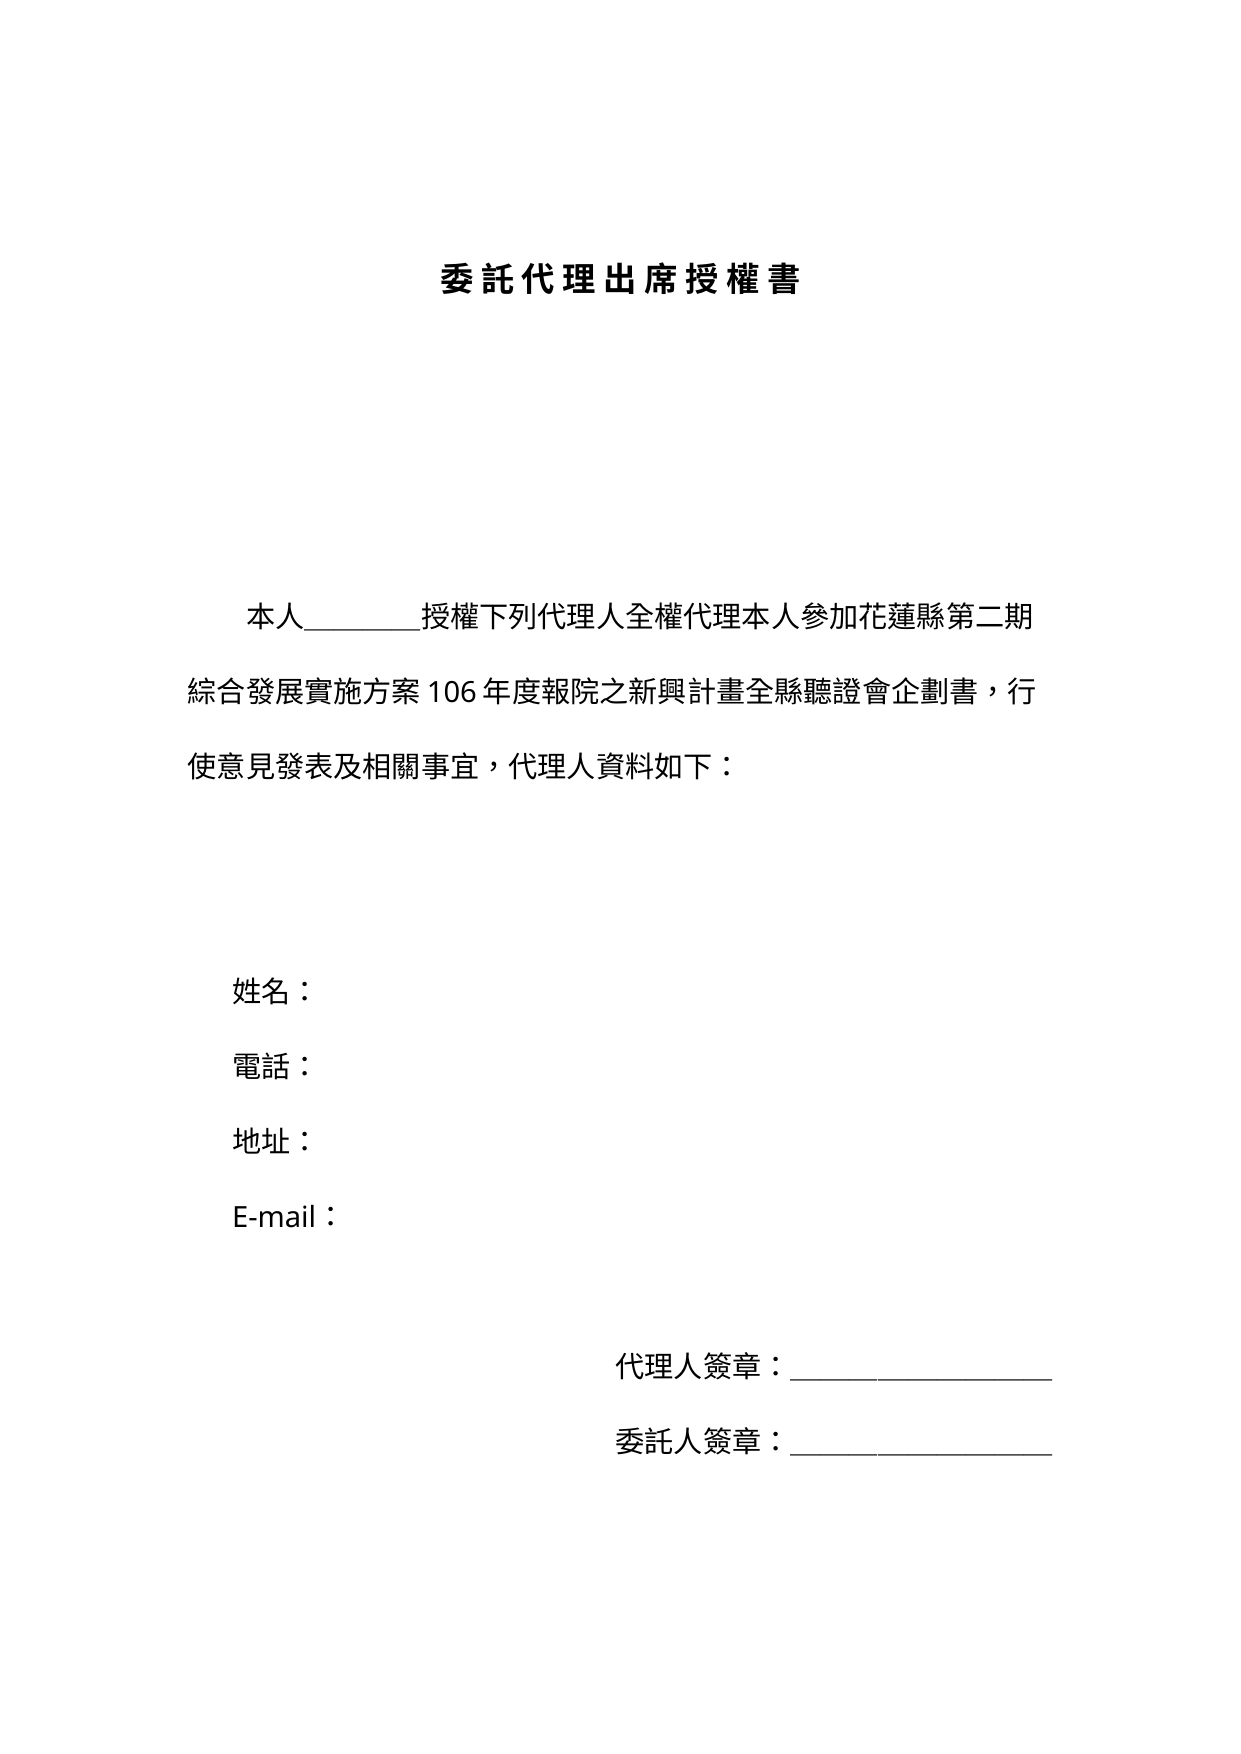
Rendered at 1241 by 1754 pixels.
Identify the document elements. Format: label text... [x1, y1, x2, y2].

text 本人＿＿＿＿授權下列代理人全權代理本人參加花蓮縣第二期綜合發展實施方案106年度報院之新興計畫全縣聽證會企劃書，行使意見發表及相關事宜，代理人資料如下： [187, 577, 1053, 802]
text E-mail： [232, 1177, 1053, 1252]
text 地址： [232, 1102, 1053, 1177]
text 姓名： [232, 952, 1053, 1027]
text 委 託 代 理 出 席 授 權 書 [187, 239, 1053, 314]
text 代理人簽章：＿＿＿＿＿＿＿＿＿ [187, 1327, 1053, 1402]
text 委託人簽章：＿＿＿＿＿＿＿＿＿ [187, 1402, 1053, 1477]
text 電話： [232, 1027, 1053, 1102]
